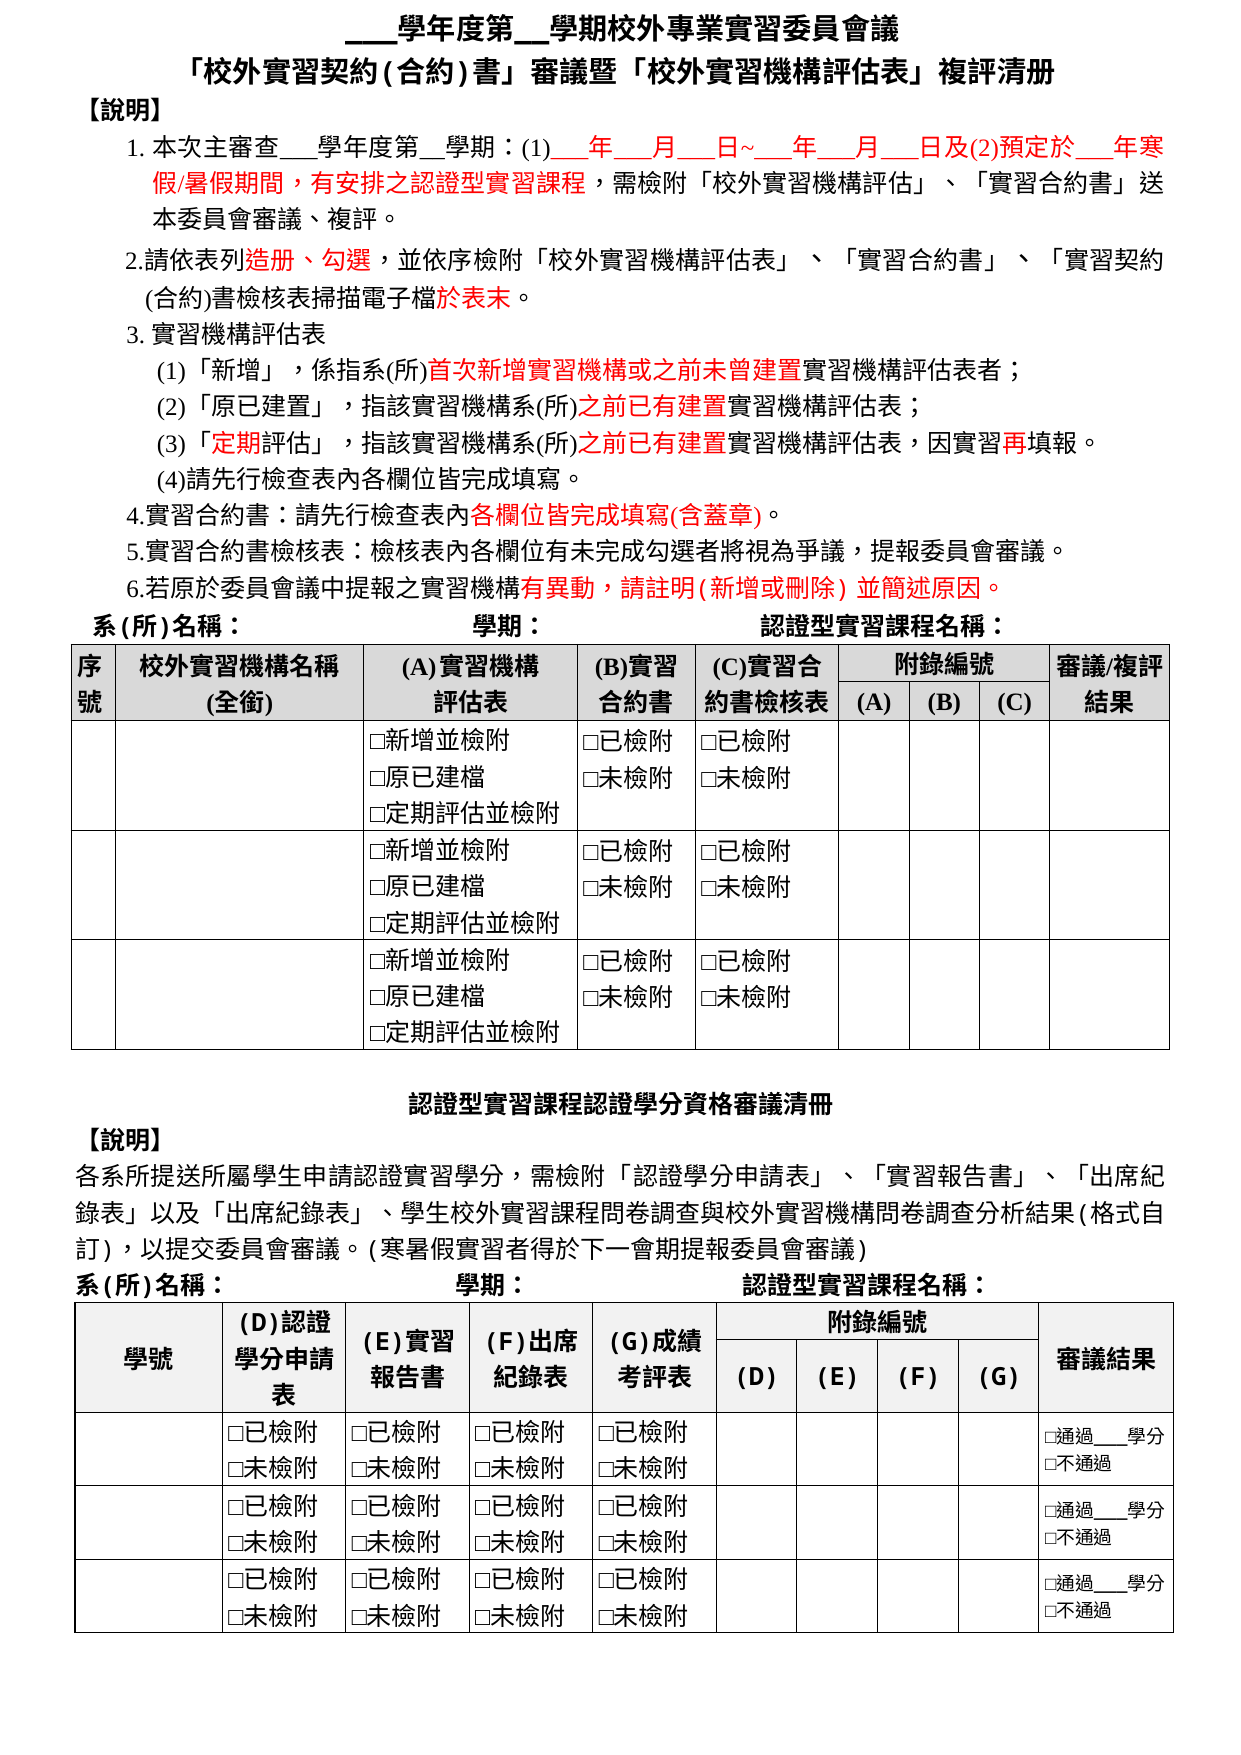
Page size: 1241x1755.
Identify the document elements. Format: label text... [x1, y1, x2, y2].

table_header 學號 [76, 1303, 222, 1412]
text 3. 實習機構評估表 [126, 314, 1165, 351]
text 認證型實習課程認證學分資格審議清冊 [75, 1084, 1167, 1121]
table_cell □已檢附 □未檢附 [593, 1413, 716, 1485]
list 本次主審查___學年度第__學期：(1)___年___月___日~___年___月___日及(2)預定於___年寒假/暑假期間，有安排之認證型實習課程，需檢附「校外實習機構評估」、「實習合約書」送本委員會審議、複評。 [126, 127, 1165, 236]
table_cell □已檢附 □未檢附 [223, 1486, 345, 1559]
table_cell [959, 1486, 1038, 1559]
table_cell [959, 1560, 1038, 1632]
text 系(所)名稱： 學期： 認證型實習課程名稱： [75, 604, 1165, 644]
table_cell [72, 831, 115, 939]
table_cell (G) [959, 1340, 1038, 1412]
table_header 附錄編號 [839, 645, 1049, 681]
text ___學年度第__學期校外專業實習委員會議 [75, 6, 1165, 48]
table_cell [839, 831, 909, 939]
table_header (D)認證學分申請表 [223, 1303, 345, 1412]
table_header 附錄編號 [717, 1303, 1038, 1339]
table_cell [839, 721, 909, 829]
table_cell (D) [717, 1340, 796, 1412]
text 6.若原於委員會議中提報之實習機構有異動，請註明(新增或刪除) 並簡述原因。 [126, 568, 1165, 604]
table_cell [72, 940, 115, 1049]
table_cell [717, 1413, 796, 1485]
table_cell [878, 1560, 958, 1632]
table_cell (B) [910, 682, 979, 720]
text 2.請依表列造册、勾選，並依序檢附「校外實習機構評估表」、「實習合約書」、「實習契約(合約)書檢核表掃描電子檔於表末。 [125, 236, 1165, 314]
text 【說明】 [75, 1121, 1165, 1157]
table_cell □已檢附 □未檢附 [470, 1413, 592, 1485]
table_cell □已檢附 □未檢附 [470, 1486, 592, 1559]
table_cell □已檢附 □未檢附 [593, 1486, 716, 1559]
table_cell (F) [878, 1340, 958, 1412]
table_cell [1050, 721, 1169, 829]
table_cell □已檢附 □未檢附 [696, 940, 838, 1049]
table_cell [980, 940, 1049, 1049]
table_header 實習機構 評估表 [364, 645, 577, 720]
table_header (B)實習 合約書 [578, 645, 695, 720]
table_cell □已檢附 □未檢附 [593, 1560, 716, 1632]
table_cell [797, 1486, 877, 1559]
text 【說明】 [75, 91, 1165, 127]
table_cell [76, 1413, 222, 1485]
table_cell □通過___學分 □不通過 [1039, 1486, 1173, 1559]
table_cell □已檢附 □未檢附 [578, 940, 695, 1049]
text 「校外實習契約(合約)書」審議暨「校外實習機構評估表」複評清册 [75, 48, 1165, 91]
table_header (E)實習報告書 [346, 1303, 469, 1412]
table_cell [910, 940, 979, 1049]
table_cell [878, 1486, 958, 1559]
table_cell □通過___學分 □不通過 [1039, 1560, 1173, 1632]
table_cell □通過___學分 □不通過 [1039, 1413, 1173, 1485]
table_cell [959, 1413, 1038, 1485]
table_header 審議結果 [1039, 1303, 1173, 1412]
table_cell [76, 1560, 222, 1632]
table_cell [797, 1413, 877, 1485]
table_header 序號 [72, 645, 115, 720]
table_cell □已檢附 □未檢附 [346, 1413, 469, 1485]
text (4)請先行檢查表內各欄位皆完成填寫。 [152, 459, 1165, 496]
table_cell □新增並檢附 □原已建檔 □定期評估並檢附 [364, 721, 577, 829]
table_cell □已檢附 □未檢附 [578, 831, 695, 939]
table_cell □已檢附 □未檢附 [346, 1560, 469, 1632]
table_cell [980, 831, 1049, 939]
text 4.實習合約書：請先行檢查表內各欄位皆完成填寫(含蓋章)。 [126, 496, 1165, 532]
table_cell [910, 721, 979, 829]
table_cell [878, 1413, 958, 1485]
table_cell [717, 1486, 796, 1559]
table_header 校外實習機構名稱 (全銜) [116, 645, 363, 720]
table_cell □新增並檢附 □原已建檔 □定期評估並檢附 [364, 831, 577, 939]
table_cell □已檢附 □未檢附 [223, 1413, 345, 1485]
table_cell (E) [797, 1340, 877, 1412]
text 各系所提送所屬學生申請認證實習學分，需檢附「認證學分申請表」、「實習報告書」、「出席紀錄表」以及「出席紀錄表」、學生校外實習課程問卷調查與校外實習機構問卷調查分析結果(格式自訂)，以提交委員會審議。(寒暑假實習者得於下一會期提報委員會審議) [75, 1157, 1165, 1266]
text (3)「定期評估」，指該實習機構系(所)之前已有建置實習機構評估表，因實習再填報。 [152, 423, 1165, 459]
table_cell [910, 831, 979, 939]
table_cell □新增並檢附 □原已建檔 □定期評估並檢附 [364, 940, 577, 1049]
text 5.實習合約書檢核表：檢核表內各欄位有未完成勾選者將視為爭議，提報委員會審議。 [126, 532, 1165, 568]
table_cell [1050, 831, 1169, 939]
text (2)「原已建置」，指該實習機構系(所)之前已有建置實習機構評估表； [152, 387, 1165, 423]
table_cell [797, 1560, 877, 1632]
table_header (G)成績考評表 [593, 1303, 716, 1412]
table_cell [116, 940, 363, 1049]
table_cell □已檢附 □未檢附 [346, 1486, 469, 1559]
text 系(所)名稱： 學期： 認證型實習課程名稱： [75, 1266, 1165, 1302]
table_cell □已檢附 □未檢附 [696, 831, 838, 939]
table_header (F)出席紀錄表 [470, 1303, 592, 1412]
table_cell (C) [980, 682, 1049, 720]
table_cell [116, 831, 363, 939]
table_header (C)實習合約書檢核表 [696, 645, 838, 720]
table_cell [116, 721, 363, 829]
table_cell □已檢附 □未檢附 [470, 1560, 592, 1632]
table_cell □已檢附 □未檢附 [696, 721, 838, 829]
table_cell □已檢附 □未檢附 [578, 721, 695, 829]
table_cell (A) [839, 682, 909, 720]
table_cell [717, 1560, 796, 1632]
table_header 審議/複評結果 [1050, 645, 1169, 720]
table_cell [839, 940, 909, 1049]
table_cell [76, 1486, 222, 1559]
text (1)「新增」，係指系(所)首次新增實習機構或之前未曾建置實習機構評估表者； [152, 351, 1165, 387]
table_cell □已檢附 □未檢附 [223, 1560, 345, 1632]
table_cell [1050, 940, 1169, 1049]
table_cell [72, 721, 115, 829]
table_cell [980, 721, 1049, 829]
